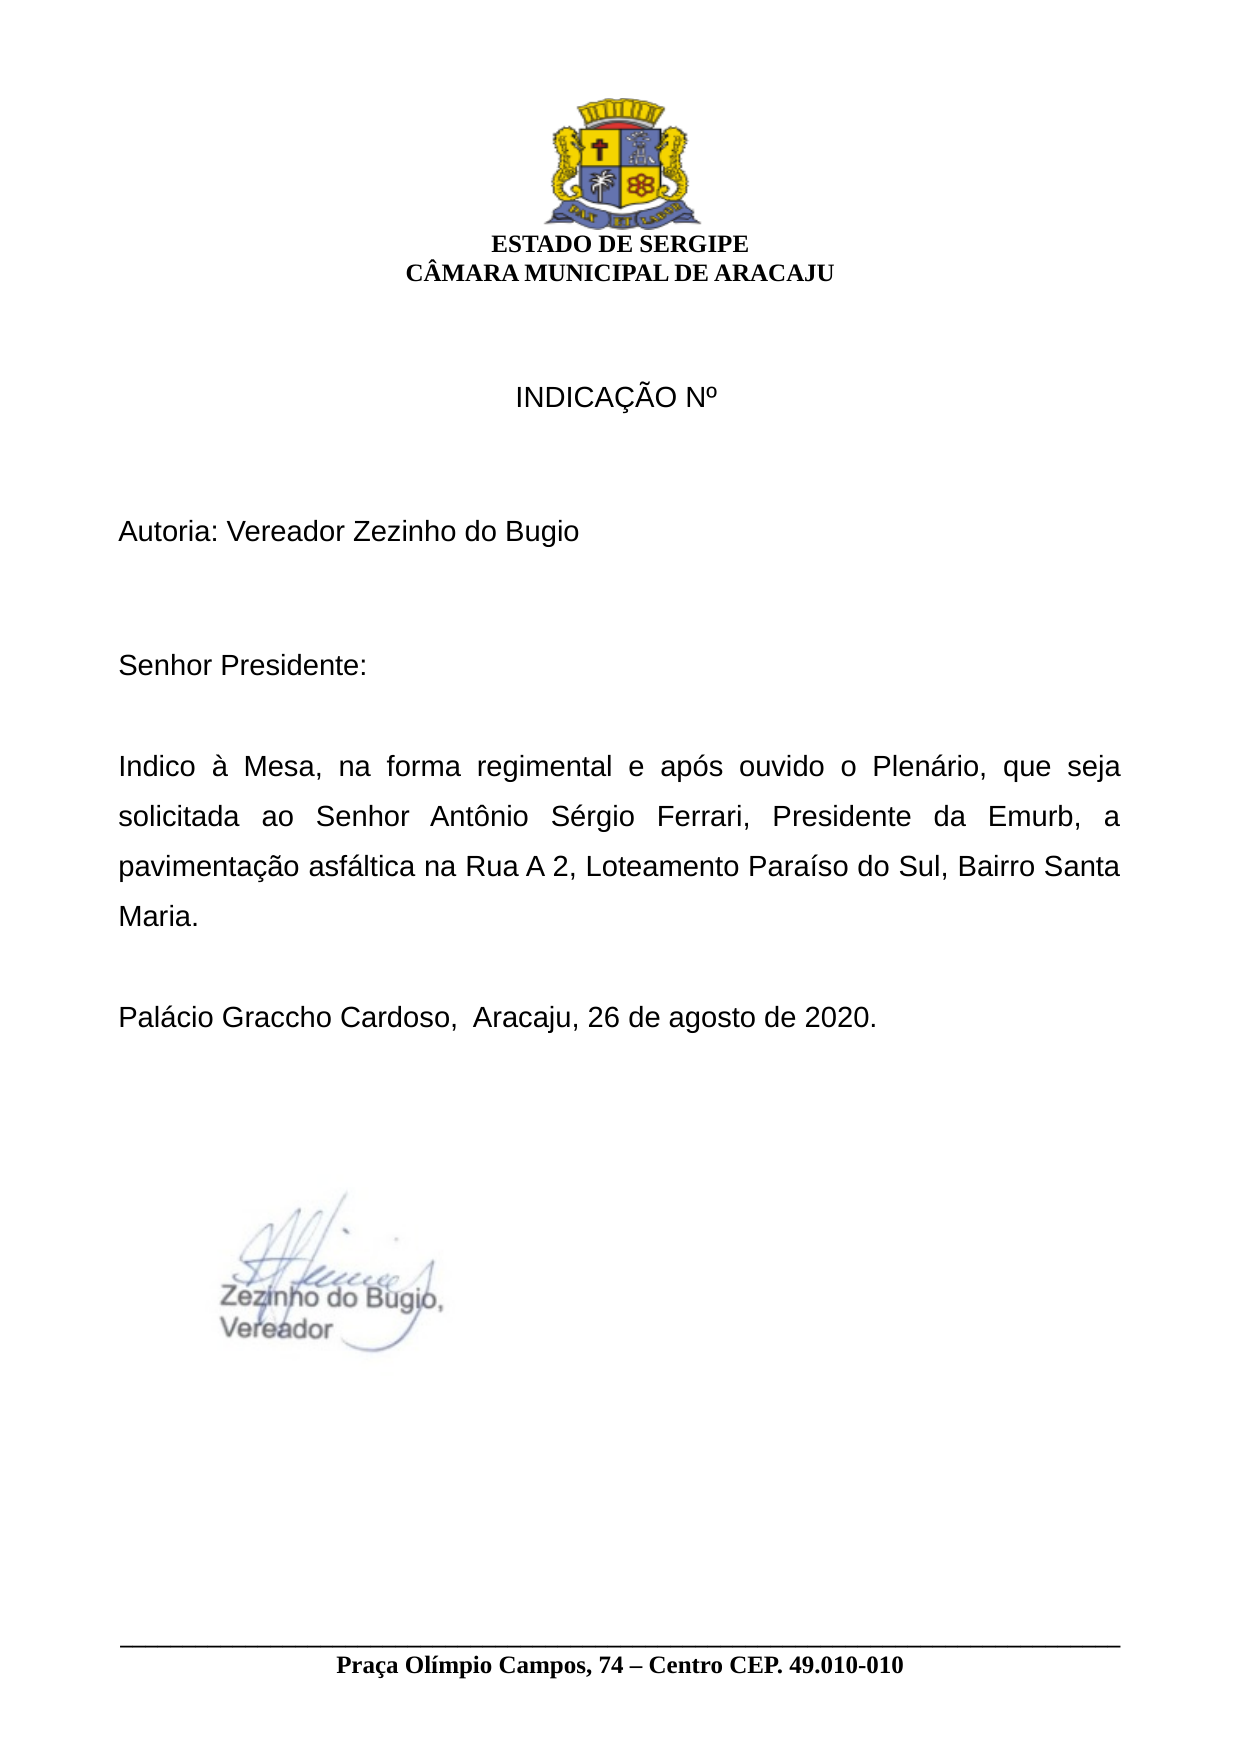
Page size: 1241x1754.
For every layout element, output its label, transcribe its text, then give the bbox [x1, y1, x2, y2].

text INDICAÇÃO Nº [118, 379, 1122, 413]
text Palácio Graccho Cardoso, Aracaju, 26 de agosto de 2020. [118, 1000, 1122, 1034]
text Indico à Mesa, na forma regimental e após ouvido o Plenário, que seja solicitada ao Senhor Antônio Sérgio Ferrari, Presidente da Emurb, a pavimentação asfáltica na Rua A 2, Loteamento Paraíso do Sul, Bairro Santa Maria. [118, 748, 1122, 933]
text Senhor Presidente: [118, 648, 1122, 681]
text Autoria: Vereador Zezinho do Bugio [118, 514, 1122, 547]
